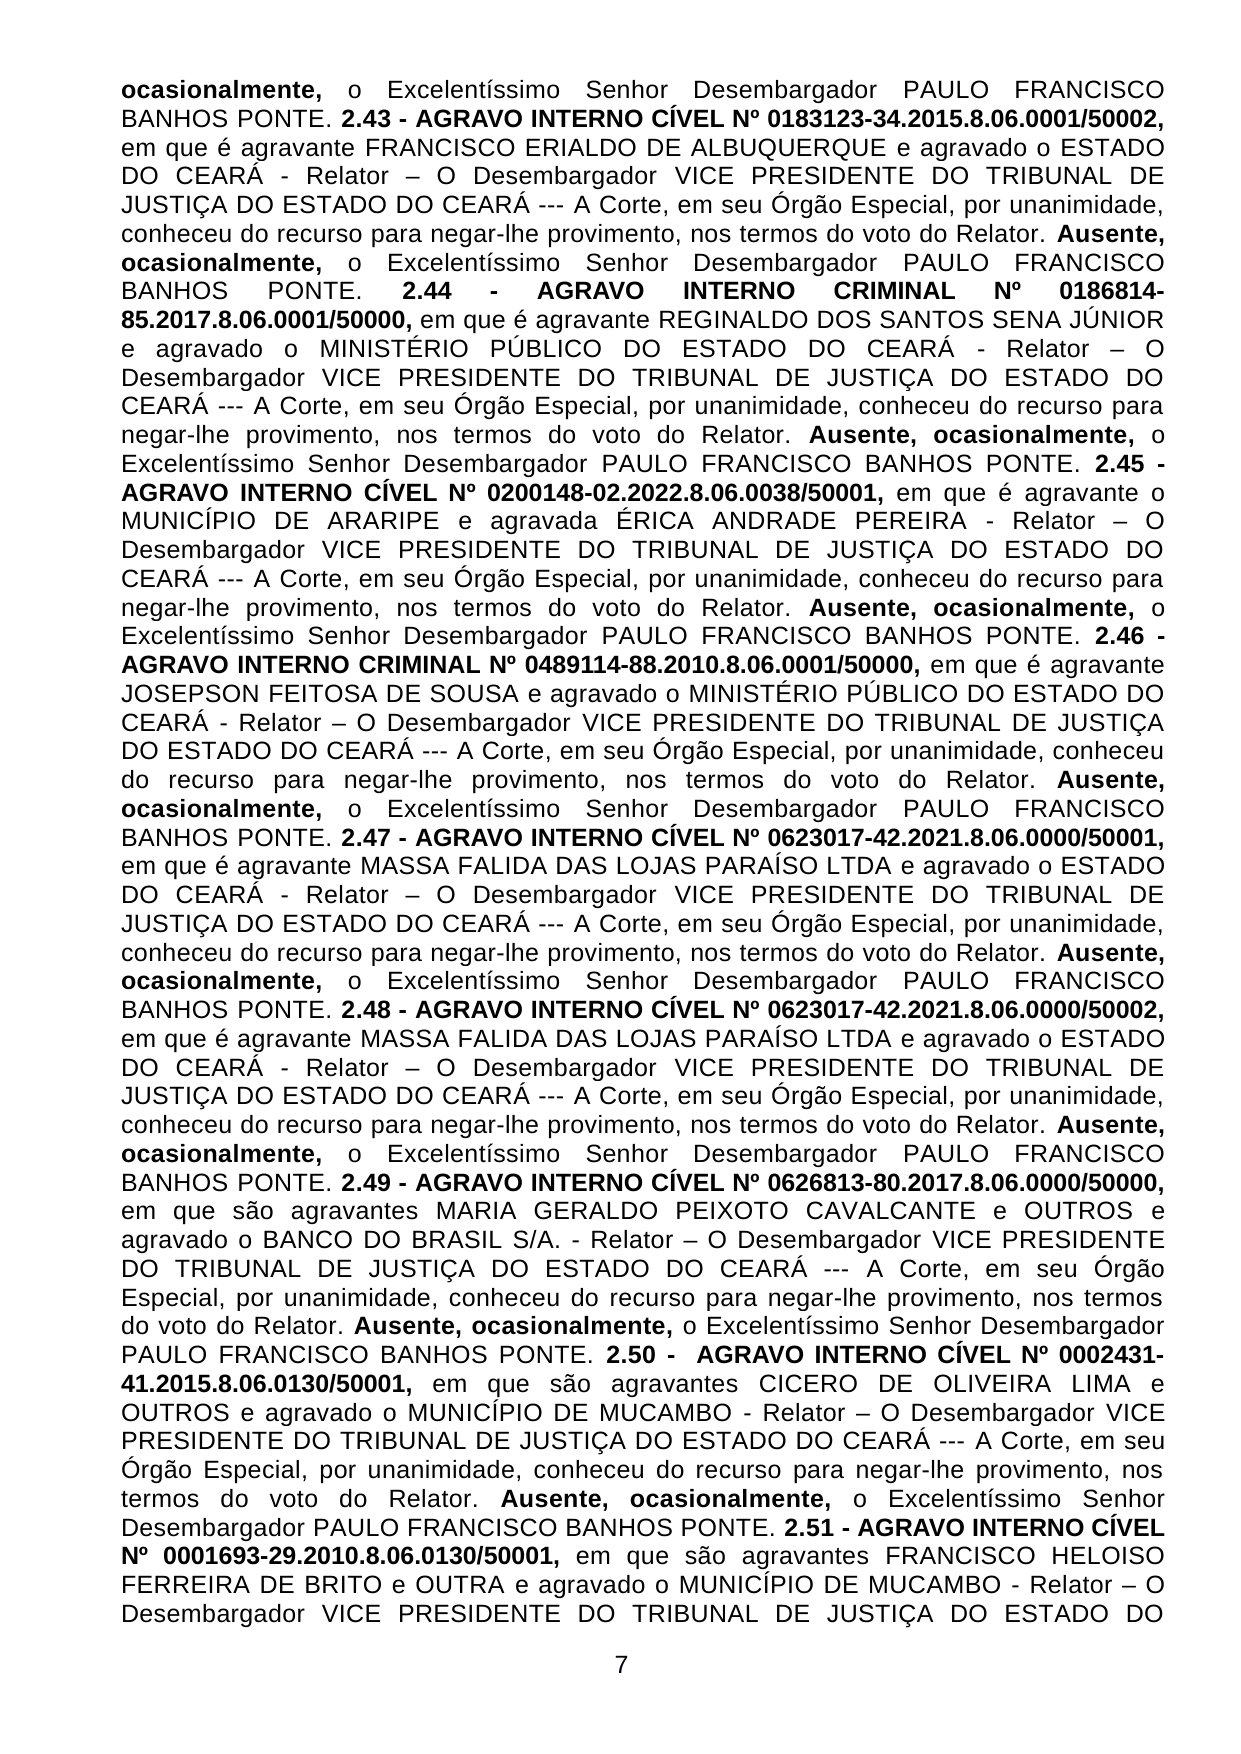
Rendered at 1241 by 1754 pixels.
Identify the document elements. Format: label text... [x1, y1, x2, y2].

text ocasionalmente, o Excelentíssimo Senhor Desembargador PAULO FRANCISCO BANHOS PONTE. 2.43 - AGRAVO INTERNO CÍVEL Nº 0183123-34.2015.8.06.0001/50002, em que é agravante FRANCISCO ERIALDO DE ALBUQUERQUE e agravado o ESTADO DO CEARÁ - Relator – O Desembargador VICE PRESIDENTE DO TRIBUNAL DE JUSTIÇA DO ESTADO DO CEARÁ --- A Corte, em seu Órgão Especial, por unanimidade, conheceu do recurso para negar-lhe provimento, nos termos do voto do Relator. Ausente, ocasionalmente, o Excelentíssimo Senhor Desembargador PAULO FRANCISCO BANHOS PONTE. 2.44 - AGRAVO INTERNO CRIMINAL Nº 0186814-85.2017.8.06.0001/50000, em que é agravante REGINALDO DOS SANTOS SENA JÚNIOR e agravado o MINISTÉRIO PÚBLICO DO ESTADO DO CEARÁ - Relator – O Desembargador VICE PRESIDENTE DO TRIBUNAL DE JUSTIÇA DO ESTADO DO CEARÁ --- A Corte, em seu Órgão Especial, por unanimidade, conheceu do recurso para negar-lhe provimento, nos termos do voto do Relator. Ausente, ocasionalmente, o Excelentíssimo Senhor Desembargador PAULO FRANCISCO BANHOS PONTE. 2.45 - AGRAVO INTERNO CÍVEL Nº 0200148-02.2022.8.06.0038/50001, em que é agravante o MUNICÍPIO DE ARARIPE e agravada ÉRICA ANDRADE PEREIRA - Relator – O Desembargador VICE PRESIDENTE DO TRIBUNAL DE JUSTIÇA DO ESTADO DO CEARÁ --- A Corte, em seu Órgão Especial, por unanimidade, conheceu do recurso para negar-lhe provimento, nos termos do voto do Relator. Ausente, ocasionalmente, o Excelentíssimo Senhor Desembargador PAULO FRANCISCO BANHOS PONTE. 2.46 - AGRAVO INTERNO CRIMINAL Nº 0489114-88.2010.8.06.0001/50000, em que é agravante JOSEPSON FEITOSA DE SOUSA e agravado o MINISTÉRIO PÚBLICO DO ESTADO DO CEARÁ - Relator – O Desembargador VICE PRESIDENTE DO TRIBUNAL DE JUSTIÇA DO ESTADO DO CEARÁ --- A Corte, em seu Órgão Especial, por unanimidade, conheceu do recurso para negar-lhe provimento, nos termos do voto do Relator. Ausente, ocasionalmente, o Excelentíssimo Senhor Desembargador PAULO FRANCISCO BANHOS PONTE. 2.47 - AGRAVO INTERNO CÍVEL Nº 0623017-42.2021.8.06.0000/50001, em que é agravante MASSA FALIDA DAS LOJAS PARAÍSO LTDA e agravado o ESTADO DO CEARÁ - Relator – O Desembargador VICE PRESIDENTE DO TRIBUNAL DE JUSTIÇA DO ESTADO DO CEARÁ --- A Corte, em seu Órgão Especial, por unanimidade, conheceu do recurso para negar-lhe provimento, nos termos do voto do Relator. Ausente, ocasionalmente, o Excelentíssimo Senhor Desembargador PAULO FRANCISCO BANHOS PONTE. 2.48 - AGRAVO INTERNO CÍVEL Nº 0623017-42.2021.8.06.0000/50002, em que é agravante MASSA FALIDA DAS LOJAS PARAÍSO LTDA e agravado o ESTADO DO CEARÁ - Relator – O Desembargador VICE PRESIDENTE DO TRIBUNAL DE JUSTIÇA DO ESTADO DO CEARÁ --- A Corte, em seu Órgão Especial, por unanimidade, conheceu do recurso para negar-lhe provimento, nos termos do voto do Relator. Ausente, ocasionalmente, o Excelentíssimo Senhor Desembargador PAULO FRANCISCO BANHOS PONTE. 2.49 - AGRAVO INTERNO CÍVEL Nº 0626813-80.2017.8.06.0000/50000, em que são agravantes MARIA GERALDO PEIXOTO CAVALCANTE e OUTROS e agravado o BANCO DO BRASIL S/A. - Relator – O Desembargador VICE PRESIDENTE DO TRIBUNAL DE JUSTIÇA DO ESTADO DO CEARÁ --- A Corte, em seu Órgão Especial, por unanimidade, conheceu do recurso para negar-lhe provimento, nos termos do voto do Relator. Ausente, ocasionalmente, o Excelentíssimo Senhor Desembargador PAULO FRANCISCO BANHOS PONTE. 2.50 - AGRAVO INTERNO CÍVEL Nº 0002431-41.2015.8.06.0130/50001, em que são agravantes CICERO DE OLIVEIRA LIMA e OUTROS e agravado o MUNICÍPIO DE MUCAMBO - Relator – O Desembargador VICE PRESIDENTE DO TRIBUNAL DE JUSTIÇA DO ESTADO DO CEARÁ --- A Corte, em seu Órgão Especial, por unanimidade, conheceu do recurso para negar-lhe provimento, nos termos do voto do Relator. Ausente, ocasionalmente, o Excelentíssimo Senhor Desembargador PAULO FRANCISCO BANHOS PONTE. 2.51 - AGRAVO INTERNO CÍVEL Nº 0001693-29.2010.8.06.0130/50001, em que são agravantes FRANCISCO HELOISO FERREIRA DE BRITO e OUTRA e agravado o MUNICÍPIO DE MUCAMBO - Relator – O Desembargador VICE PRESIDENTE DO TRIBUNAL DE JUSTIÇA DO ESTADO DO [121, 75, 1165, 1627]
